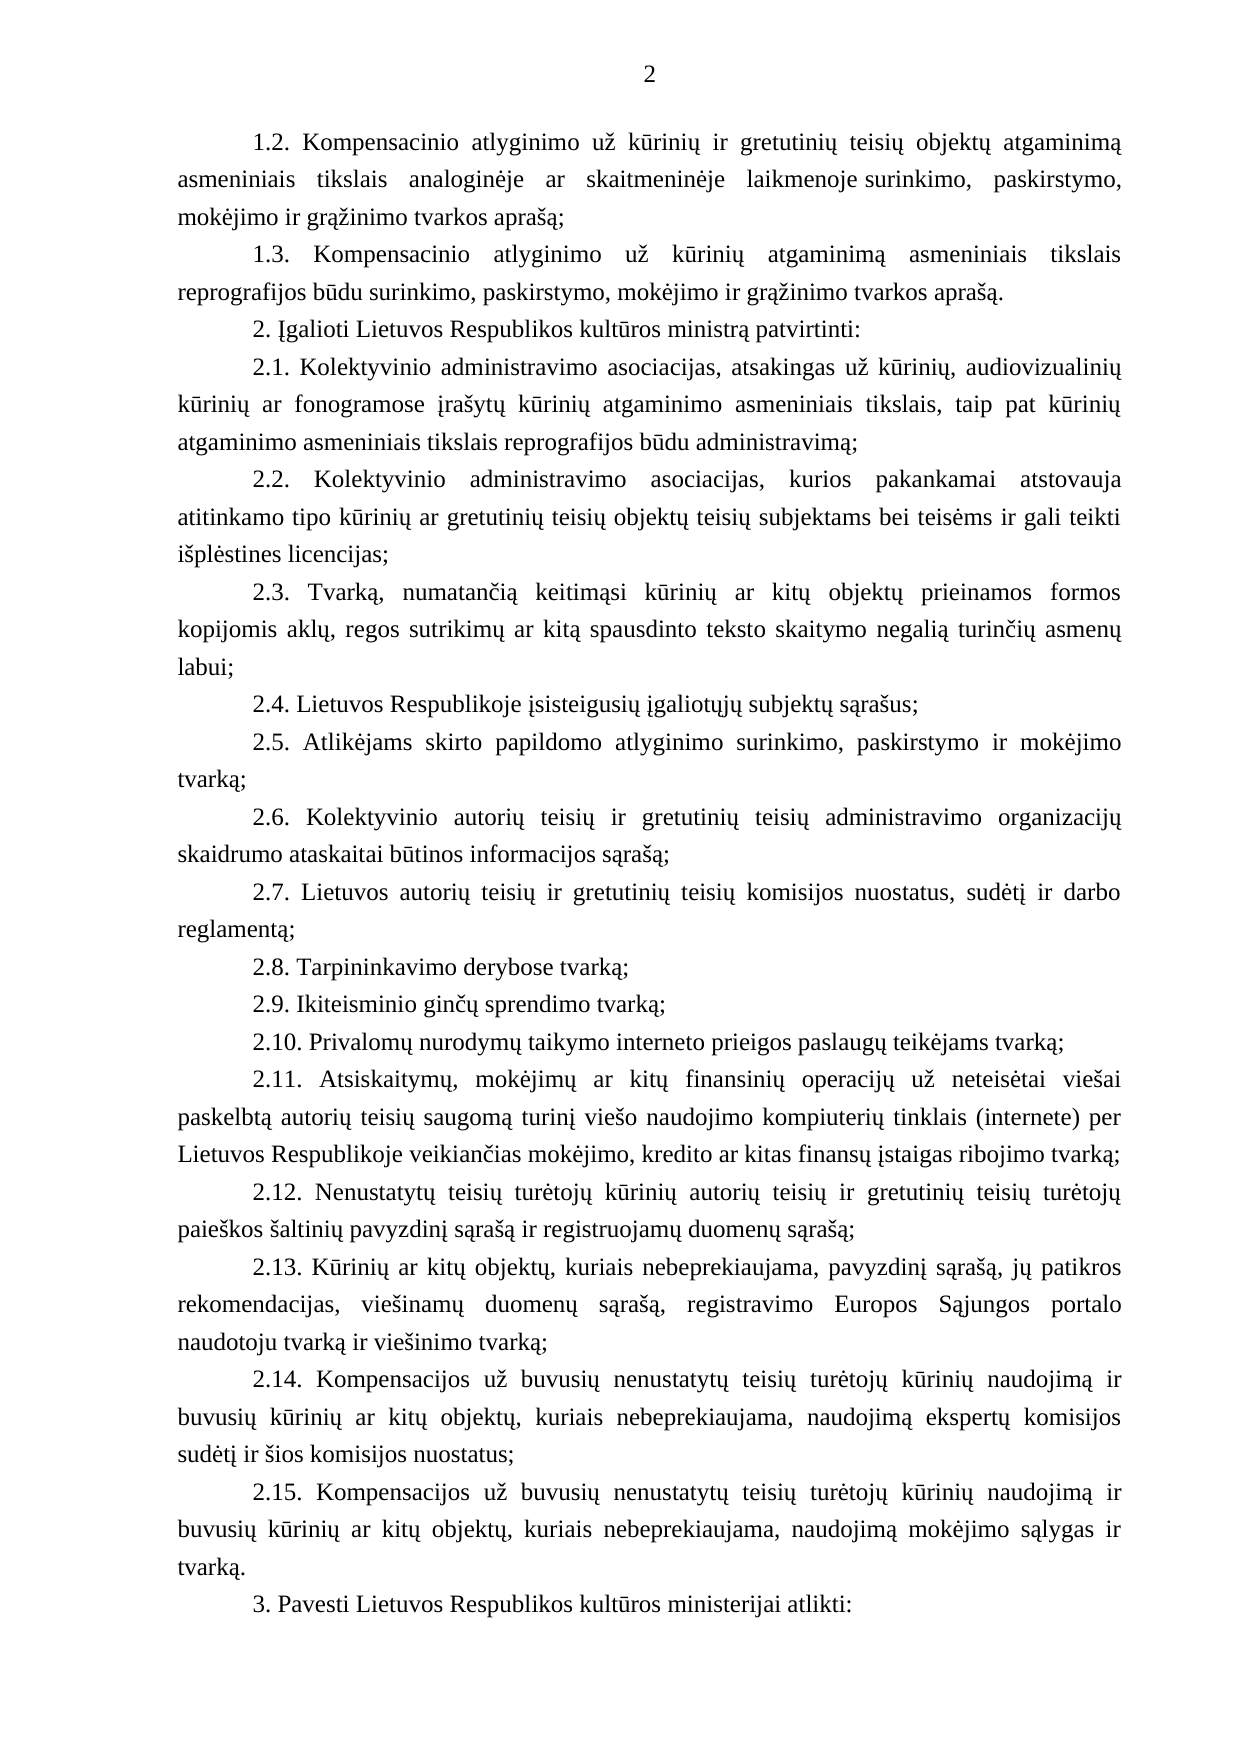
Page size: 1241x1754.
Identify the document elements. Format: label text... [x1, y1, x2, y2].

text 2. Įgalioti Lietuvos Respublikos kultūros ministrą patvirtinti: [177, 306, 1122, 343]
text 1.2. Kompensacinio atlyginimo už kūrinių ir gretutinių teisių objektų atgaminimą asmeniniais tikslais analoginėje ar skaitmeninėje laikmenoje surinkimo, paskirstymo, mokėjimo ir grąžinimo tvarkos aprašą; [177, 118, 1122, 231]
text 2.3. Tvarką, numatančią keitimąsi kūrinių ar kitų objektų prieinamos formos kopijomis aklų, regos sutrikimų ar kitą spausdinto teksto skaitymo negalią turinčių asmenų labui; [177, 568, 1122, 681]
text 2.13. Kūrinių ar kitų objektų, kuriais nebeprekiaujama, pavyzdinį sąrašą, jų patikros rekomendacijas, viešinamų duomenų sąrašą, registravimo Europos Sąjungos portalo naudotoju tvarką ir viešinimo tvarką; [177, 1243, 1122, 1356]
text 2.8. Tarpininkavimo derybose tvarką; [177, 943, 1122, 981]
text 2.12. Nenustatytų teisių turėtojų kūrinių autorių teisių ir gretutinių teisių turėtojų paieškos šaltinių pavyzdinį sąrašą ir registruojamų duomenų sąrašą; [177, 1168, 1122, 1243]
text 2.4. Lietuvos Respublikoje įsisteigusių įgaliotųjų subjektų sąrašus; [177, 681, 1122, 718]
text 2.6. Kolektyvinio autorių teisių ir gretutinių teisių administravimo organizacijų skaidrumo ataskaitai būtinos informacijos sąrašą; [177, 793, 1122, 868]
text 2.11. Atsiskaitymų, mokėjimų ar kitų finansinių operacijų už neteisėtai viešai paskelbtą autorių teisių saugomą turinį viešo naudojimo kompiuterių tinklais (internete) per Lietuvos Respublikoje veikiančias mokėjimo, kredito ar kitas finansų įstaigas ribojimo tvarką; [177, 1056, 1122, 1168]
text 2.14. Kompensacijos už buvusių nenustatytų teisių turėtojų kūrinių naudojimą ir buvusių kūrinių ar kitų objektų, kuriais nebeprekiaujama, naudojimą ekspertų komisijos sudėtį ir šios komisijos nuostatus; [177, 1356, 1122, 1468]
text 1.3. Kompensacinio atlyginimo už kūrinių atgaminimą asmeniniais tikslais reprografijos būdu surinkimo, paskirstymo, mokėjimo ir grąžinimo tvarkos aprašą. [177, 231, 1122, 306]
text 2.15. Kompensacijos už buvusių nenustatytų teisių turėtojų kūrinių naudojimą ir buvusių kūrinių ar kitų objektų, kuriais nebeprekiaujama, naudojimą mokėjimo sąlygas ir tvarką. [177, 1468, 1122, 1581]
text 2.5. Atlikėjams skirto papildomo atlyginimo surinkimo, paskirstymo ir mokėjimo tvarką; [177, 718, 1122, 793]
text 2.1. Kolektyvinio administravimo asociacijas, atsakingas už kūrinių, audiovizualinių kūrinių ar fonogramose įrašytų kūrinių atgaminimo asmeniniais tikslais, taip pat kūrinių atgaminimo asmeniniais tikslais reprografijos būdu administravimą; [177, 343, 1122, 456]
text 2.2. Kolektyvinio administravimo asociacijas, kurios pakankamai atstovauja atitinkamo tipo kūrinių ar gretutinių teisių objektų teisių subjektams bei teisėms ir gali teikti išplėstines licencijas; [177, 456, 1122, 568]
text 2.10. Privalomų nurodymų taikymo interneto prieigos paslaugų teikėjams tvarką; [177, 1018, 1122, 1056]
text 2.9. Ikiteisminio ginčų sprendimo tvarką; [177, 981, 1122, 1018]
text 3. Pavesti Lietuvos Respublikos kultūros ministerijai atlikti: [177, 1581, 1122, 1618]
text 2.7. Lietuvos autorių teisių ir gretutinių teisių komisijos nuostatus, sudėtį ir darbo reglamentą; [177, 868, 1122, 943]
